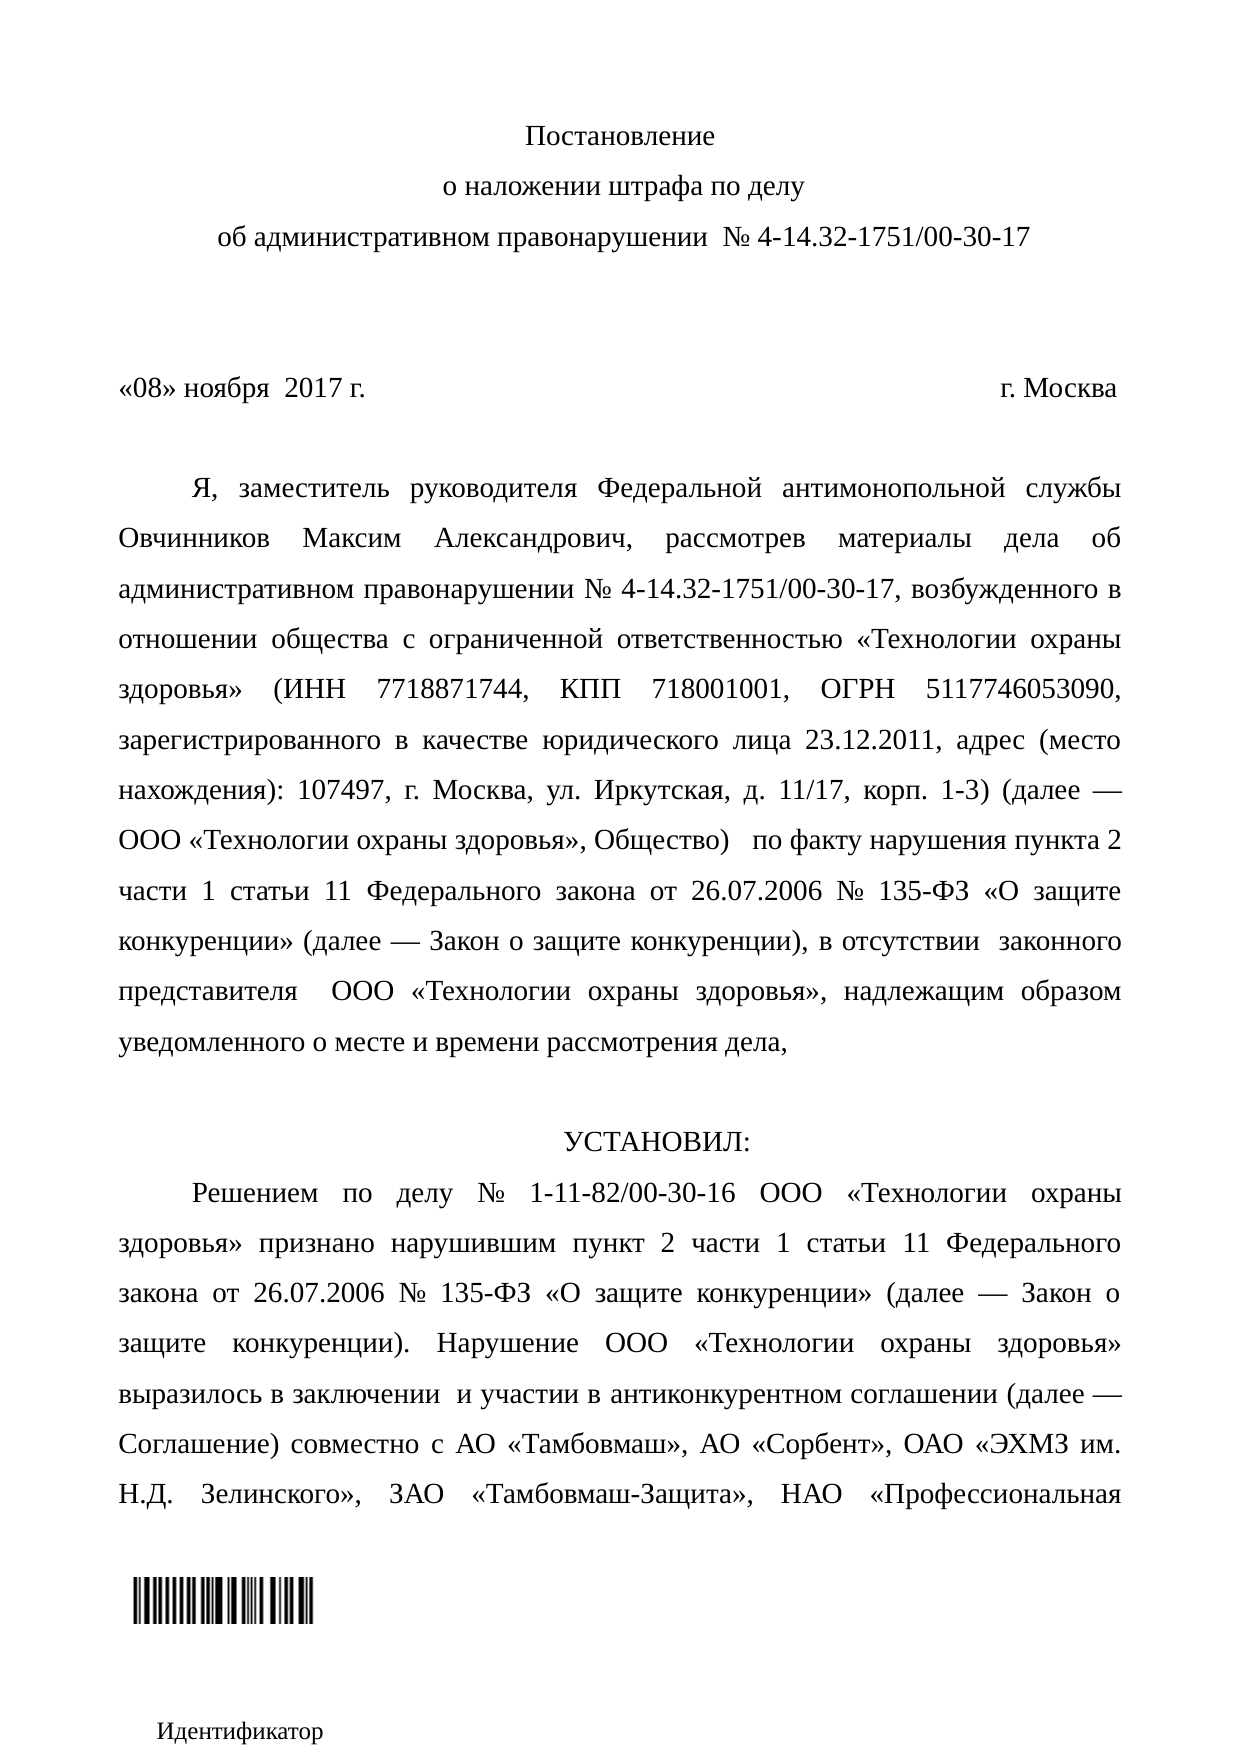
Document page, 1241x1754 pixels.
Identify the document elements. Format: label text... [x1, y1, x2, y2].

text Решением по делу № 1-11-82/00-30-16 ООО «Технологии охраны здоровья» признано нарушившим пункт 2 части 1 статьи 11 Федерального закона от 26.07.2006 № 135-ФЗ «О защите конкуренции» (далее — Закон о защите конкуренции). Нарушение ООО «Технологии охраны здоровья» выразилось в заключении и участии в антиконкурентном соглашении (далее — Соглашение) совместно с АО «Тамбовмаш», АО «Сорбент», ОАО «ЭХМЗ им. Н.Д. Зелинского», ЗАО «Тамбовмаш-Защита», НАО «Профессиональная [118, 1175, 1122, 1510]
text об административном правонарушении № 4-14.32-1751/00-30-17 [118, 219, 1122, 252]
text УСТАНОВИЛ: [118, 1124, 1122, 1158]
text «08» ноября 2017 г. г. Москва [118, 370, 1122, 403]
picture [118, 1577, 331, 1624]
text о наложении штрафа по делу [118, 168, 1122, 202]
text Я, заместитель руководителя Федеральной антимонопольной службы Овчинников Максим Александрович, рассмотрев материалы дела об административном правонарушении № 4-14.32-1751/00-30-17, возбужденного в отношении общества с ограниченной ответственностью «Технологии охраны здоровья» (ИНН 7718871744, КПП 718001001, ОГРН 5117746053090, зарегистрированного в качестве юридического лица 23.12.2011, адрес (место нахождения): 107497, г. Москва, ул. Иркутская, д. 11/17, корп. 1-3) (далее — ООО «Технологии охраны здоровья», Общество) по факту нарушения пункта 2 части 1 статьи 11 Федерального закона от 26.07.2006 № 135-ФЗ «О защите конкуренции» (далее — Закон о защите конкуренции), в отсутствии законного представителя ООО «Технологии охраны здоровья», надлежащим образом уведомленного о месте и времени рассмотрения дела, [118, 470, 1122, 1057]
text Постановление [118, 118, 1122, 152]
